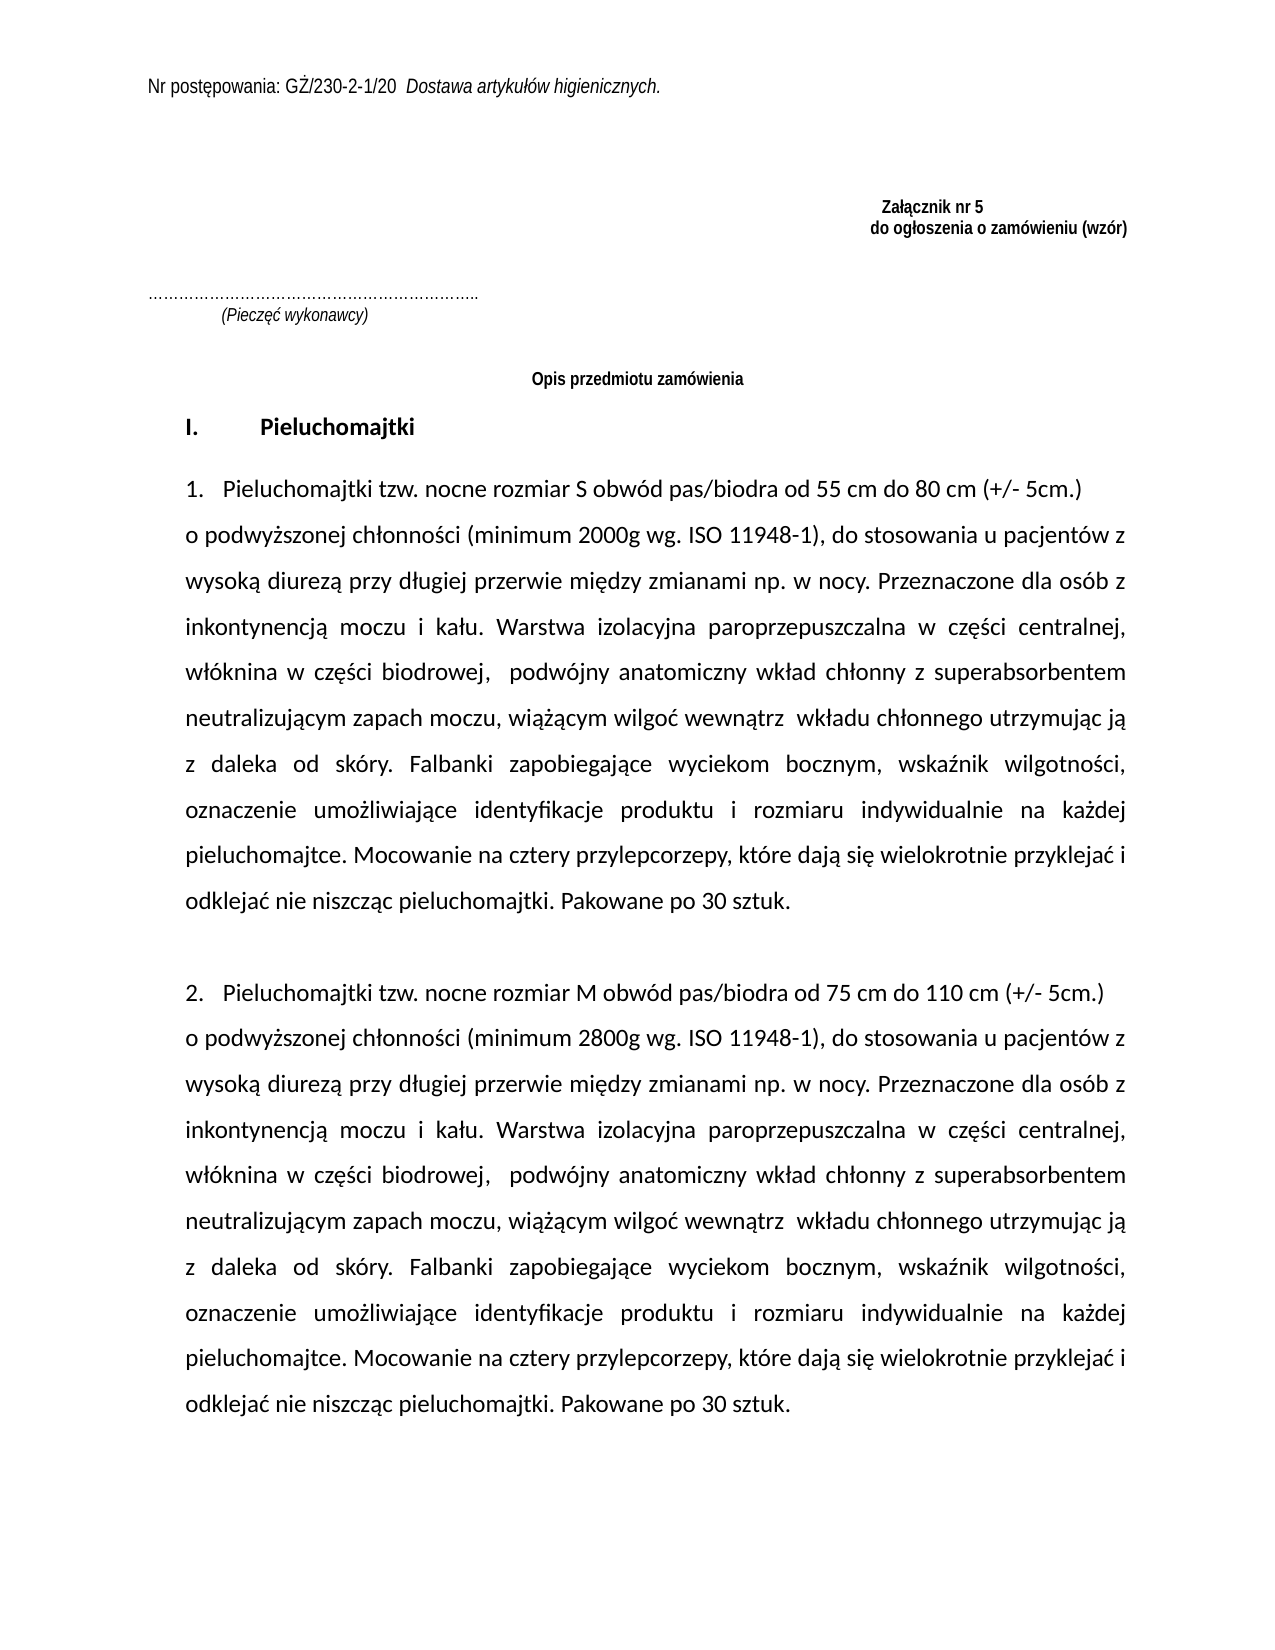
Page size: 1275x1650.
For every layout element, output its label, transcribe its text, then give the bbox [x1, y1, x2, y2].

text ……………………………………………………….. [148, 282, 1127, 303]
list Pieluchomajtki tzw. nocne rozmiar S obwód pas/biodra od 55 cm do 80 cm (+/- 5cm.) [185, 474, 1127, 504]
text (Pieczęć wykonawcy) [148, 303, 1127, 325]
list Pieluchomajtki tzw. nocne rozmiar M obwód pas/biodra od 75 cm do 110 cm (+/- 5cm.) [185, 977, 1127, 1007]
text do ogłoszenia o zamówieniu (wzór) [148, 217, 1127, 239]
text o podwyższonej chłonności (minimum 2000g wg. ISO 11948-1), do stosowania u pacjentów z wysoką diurezą przy długiej przerwie między zmianami np. w nocy. Przeznaczone dla osób z inkontynencją moczu i kału. Warstwa izolacyjna paroprzepuszczalna w części centralnej, włóknina w części biodrowej, podwójny anatomiczny wkład chłonny z superabsorbentem neutralizującym zapach moczu, wiążącym wilgoć wewnątrz wkładu chłonnego utrzymując ją z daleka od skóry. Falbanki zapobiegające wyciekom bocznym, wskaźnik wilgotności, oznaczenie umożliwiające identyfikacje produktu i rozmiaru indywidualnie na każdej pieluchomajtce. Mocowanie na cztery przylepcorzepy, które dają się wielokrotnie przyklejać i odklejać nie niszcząc pieluchomajtki. Pakowane po 30 sztuk. [185, 519, 1127, 916]
text Opis przedmiotu zamówienia [148, 368, 1127, 390]
text Załącznik nr 5 [664, 196, 1127, 217]
list Pieluchomajtki [185, 411, 1127, 442]
text o podwyższonej chłonności (minimum 2800g wg. ISO 11948-1), do stosowania u pacjentów z wysoką diurezą przy długiej przerwie między zmianami np. w nocy. Przeznaczone dla osób z inkontynencją moczu i kału. Warstwa izolacyjna paroprzepuszczalna w części centralnej, włóknina w części biodrowej, podwójny anatomiczny wkład chłonny z superabsorbentem neutralizującym zapach moczu, wiążącym wilgoć wewnątrz wkładu chłonnego utrzymując ją z daleka od skóry. Falbanki zapobiegające wyciekom bocznym, wskaźnik wilgotności, oznaczenie umożliwiające identyfikacje produktu i rozmiaru indywidualnie na każdej pieluchomajtce. Mocowanie na cztery przylepcorzepy, które dają się wielokrotnie przyklejać i odklejać nie niszcząc pieluchomajtki. Pakowane po 30 sztuk. [185, 1022, 1127, 1419]
